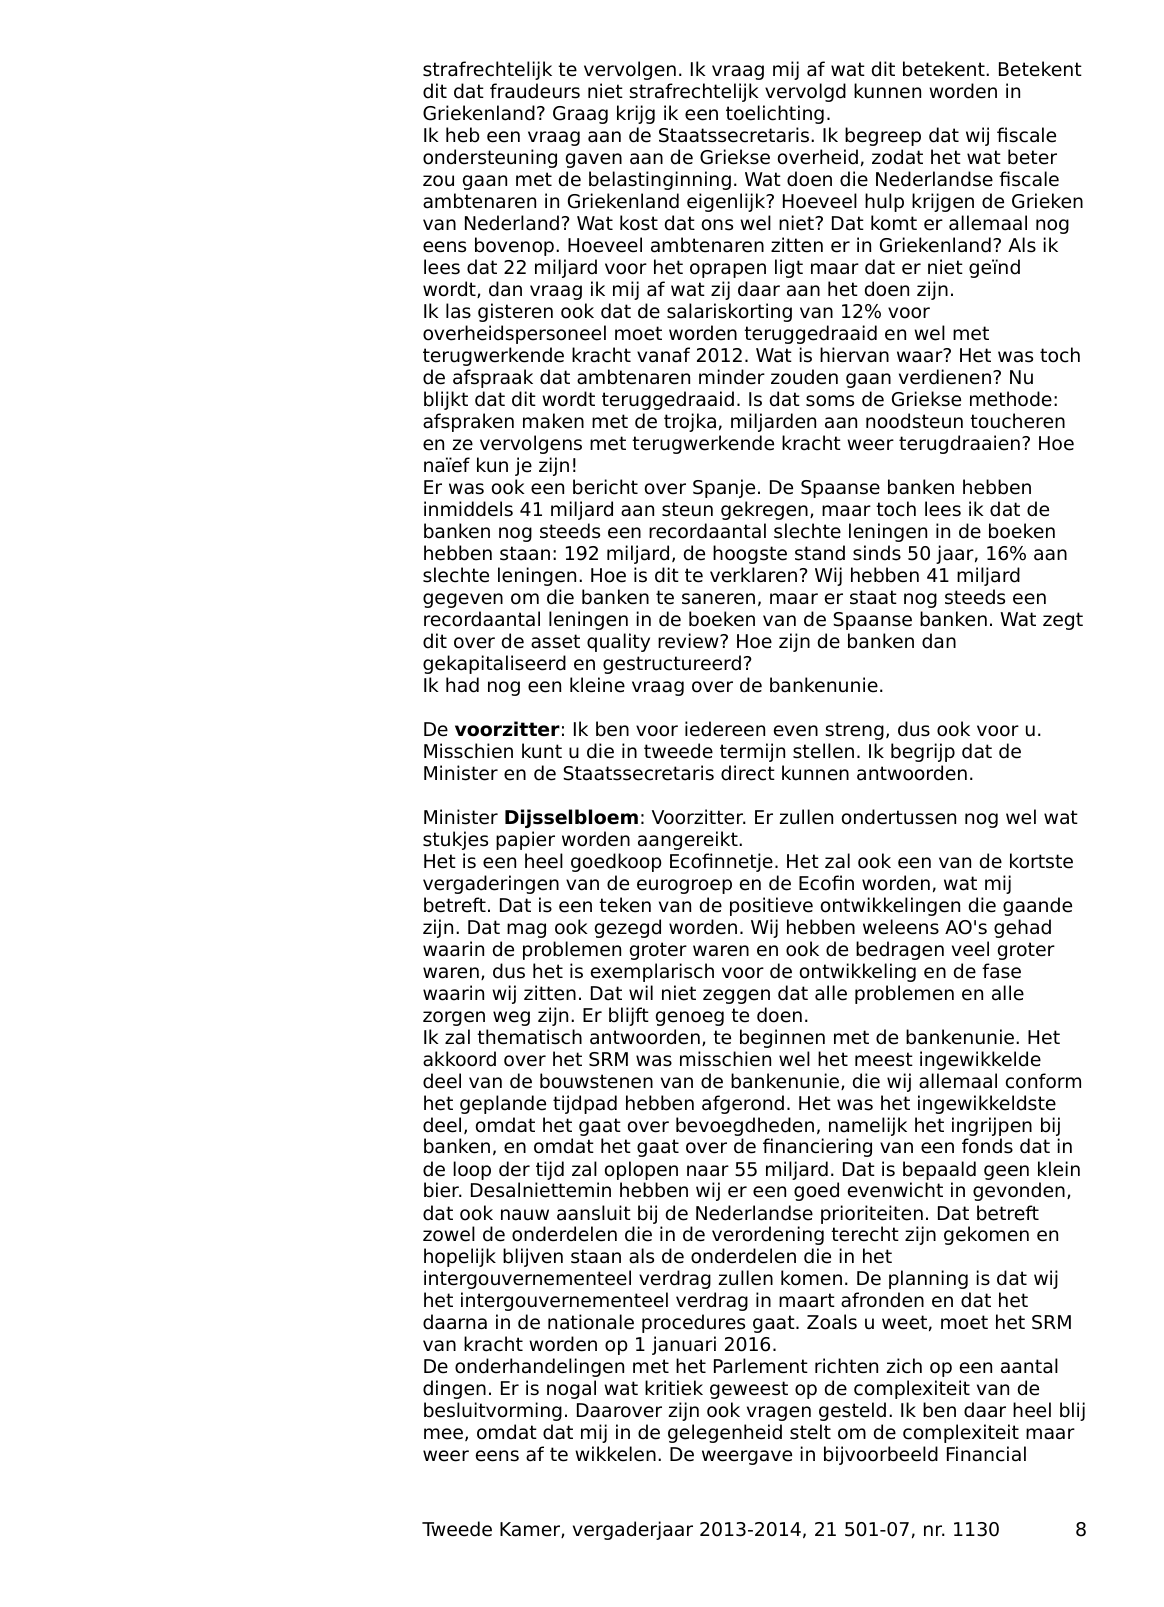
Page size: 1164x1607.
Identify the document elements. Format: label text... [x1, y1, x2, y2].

text strafrechtelijk te vervolgen. Ik vraag mij af wat dit betekent. Betekent dit dat fraudeurs niet strafrechtelijk vervolgd kunnen worden in Griekenland? Graag krijg ik een toelichting. [422, 59, 1087, 125]
text De voorzitter: Ik ben voor iedereen even streng, dus ook voor u. Misschien kunt u die in tweede termijn stellen. Ik begrijp dat de Minister en de Staatssecretaris direct kunnen antwoorden. [422, 719, 1087, 784]
text De onderhandelingen met het Parlement richten zich op een aantal dingen. Er is nogal wat kritiek geweest op de complexiteit van de besluitvorming. Daarover zijn ook vragen gesteld. Ik ben daar heel blij mee, omdat dat mij in de gelegenheid stelt om de complexiteit maar weer eens af te wikkelen. De weergave in bijvoorbeeld Financial [422, 1356, 1087, 1466]
text Het is een heel goedkoop Ecofinnetje. Het zal ook een van de kortste vergaderingen van de eurogroep en de Ecofin worden, wat mij betreft. Dat is een teken van de positieve ontwikkelingen die gaande zijn. Dat mag ook gezegd worden. Wij hebben weleens AO's gehad waarin de problemen groter waren en ook de bedragen veel groter waren, dus het is exemplarisch voor de ontwikkeling en de fase waarin wij zitten. Dat wil niet zeggen dat alle problemen en alle zorgen weg zijn. Er blijft genoeg te doen. [422, 851, 1087, 1027]
text Er was ook een bericht over Spanje. De Spaanse banken hebben inmiddels 41 miljard aan steun gekregen, maar toch lees ik dat de banken nog steeds een recordaantal slechte leningen in de boeken hebben staan: 192 miljard, de hoogste stand sinds 50 jaar, 16% aan slechte leningen. Hoe is dit te verklaren? Wij hebben 41 miljard gegeven om die banken te saneren, maar er staat nog steeds een recordaantal leningen in de boeken van de Spaanse banken. Wat zegt dit over de asset quality review? Hoe zijn de banken dan gekapitaliseerd en gestructureerd? [422, 477, 1087, 674]
text Ik zal thematisch antwoorden, te beginnen met de bankenunie. Het akkoord over het SRM was misschien wel het meest ingewikkelde deel van de bouwstenen van de bankenunie, die wij allemaal conform het geplande tijdpad hebben afgerond. Het was het ingewikkeldste deel, omdat het gaat over bevoegdheden, namelijk het ingrijpen bij banken, en omdat het gaat over de financiering van een fonds dat in de loop der tijd zal oplopen naar 55 miljard. Dat is bepaald geen klein bier. Desalniettemin hebben wij er een goed evenwicht in gevonden, dat ook nauw aansluit bij de Nederlandse prioriteiten. Dat betreft zowel de onderdelen die in de verordening terecht zijn gekomen en hopelijk blijven staan als de onderdelen die in het intergouvernementeel verdrag zullen komen. De planning is dat wij het intergouvernementeel verdrag in maart afronden en dat het daarna in de nationale procedures gaat. Zoals u weet, moet het SRM van kracht worden op 1 januari 2016. [422, 1027, 1087, 1356]
text Minister Dijsselbloem: Voorzitter. Er zullen ondertussen nog wel wat stukjes papier worden aangereikt. [422, 807, 1087, 851]
text Ik las gisteren ook dat de salariskorting van 12% voor overheidspersoneel moet worden teruggedraaid en wel met terugwerkende kracht vanaf 2012. Wat is hiervan waar? Het was toch de afspraak dat ambtenaren minder zouden gaan verdienen? Nu blijkt dat dit wordt teruggedraaid. Is dat soms de Griekse methode: afspraken maken met de trojka, miljarden aan noodsteun toucheren en ze vervolgens met terugwerkende kracht weer terugdraaien? Hoe naïef kun je zijn! [422, 301, 1087, 477]
text Ik heb een vraag aan de Staatssecretaris. Ik begreep dat wij fiscale ondersteuning gaven aan de Griekse overheid, zodat het wat beter zou gaan met de belastinginning. Wat doen die Nederlandse fiscale ambtenaren in Griekenland eigenlijk? Hoeveel hulp krijgen de Grieken van Nederland? Wat kost dat ons wel niet? Dat komt er allemaal nog eens bovenop. Hoeveel ambtenaren zitten er in Griekenland? Als ik lees dat 22 miljard voor het oprapen ligt maar dat er niet geïnd wordt, dan vraag ik mij af wat zij daar aan het doen zijn. [422, 125, 1087, 301]
text Ik had nog een kleine vraag over de bankenunie. [422, 674, 1087, 696]
